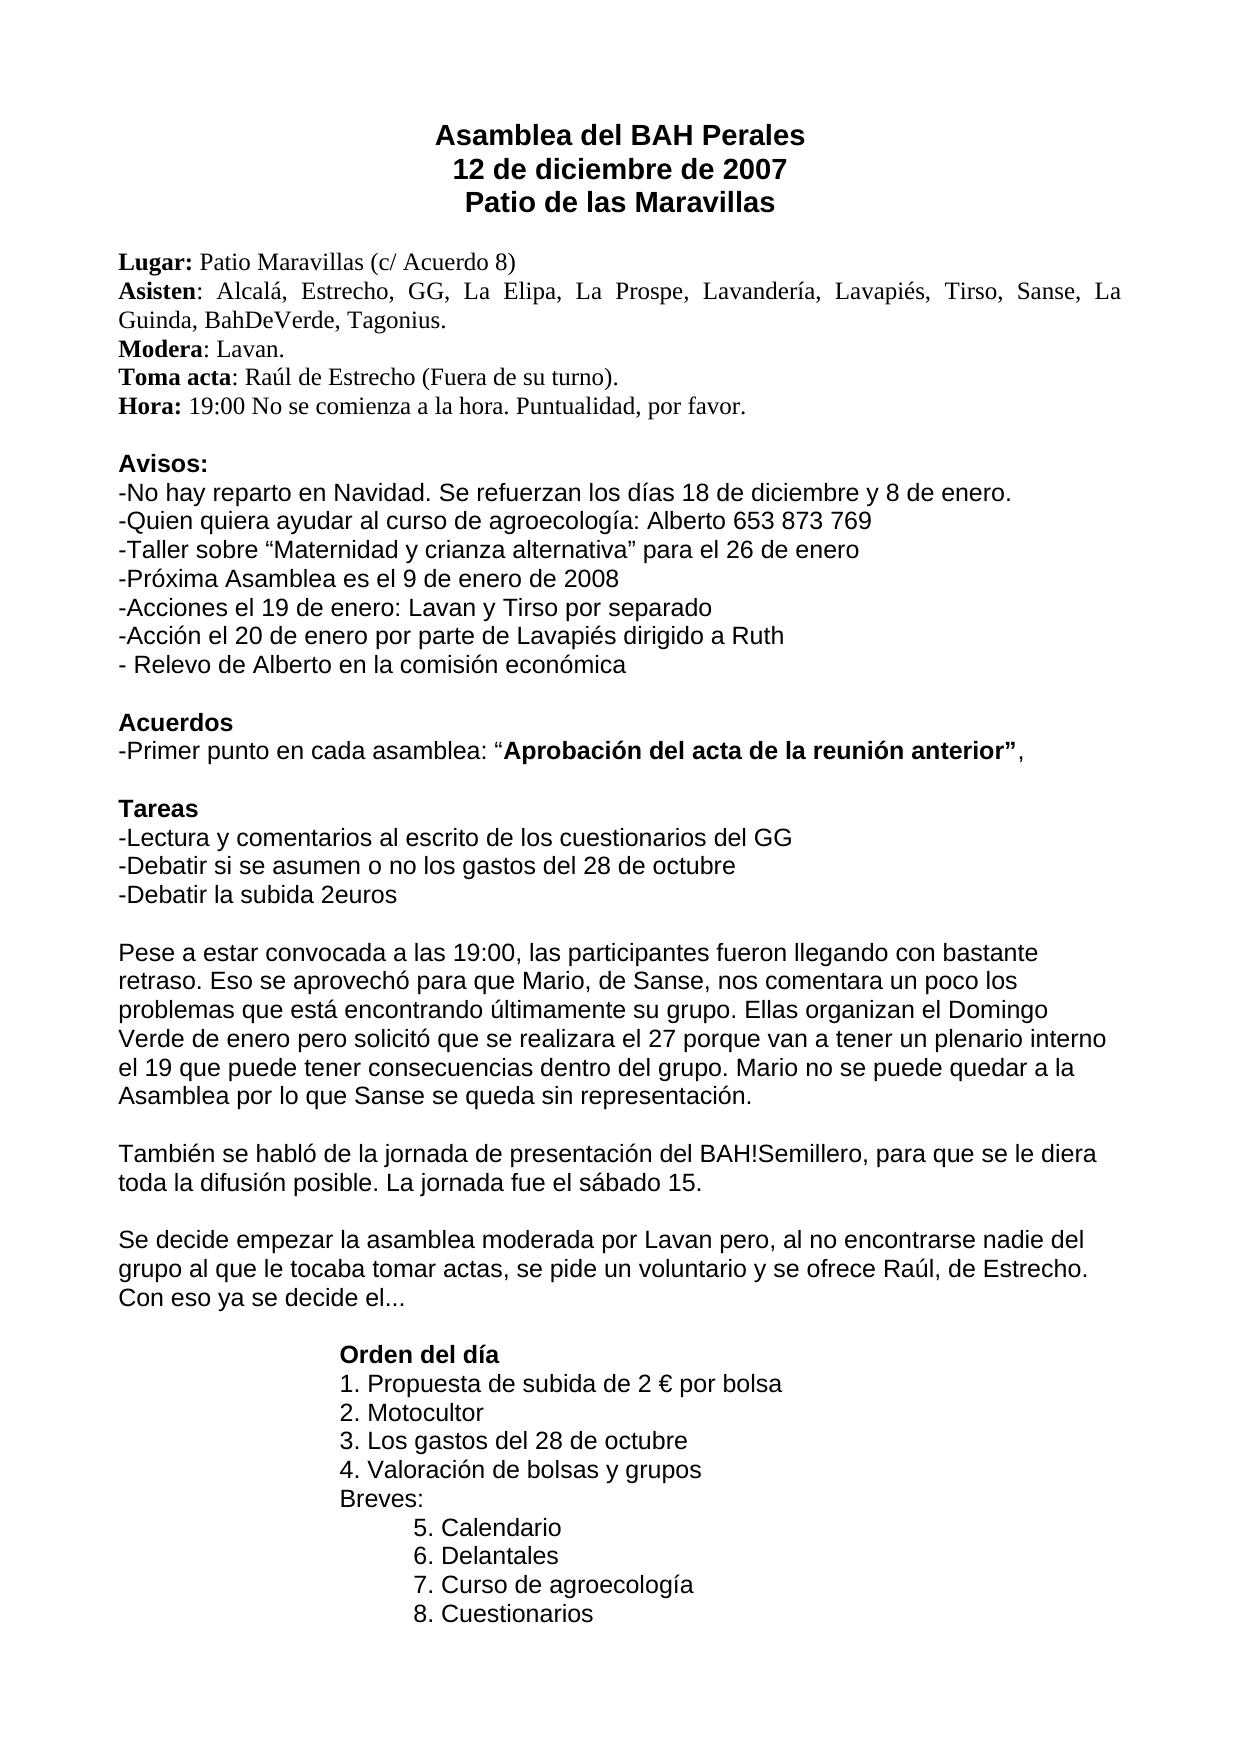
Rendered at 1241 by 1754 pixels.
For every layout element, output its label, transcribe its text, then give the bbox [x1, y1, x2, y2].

text Se decide empezar la asamblea moderada por Lavan pero, al no encontrarse nadie del grupo al que le tocaba tomar actas, se pide un voluntario y se ofrece Raúl, de Estrecho. Con eso ya se decide el... [118, 1225, 1122, 1311]
text -Acción el 20 de enero por parte de Lavapiés dirigido a Ruth [118, 621, 1122, 650]
text Avisos: [118, 449, 1122, 477]
text 7. Curso de agroecología [339, 1570, 1122, 1599]
text Tareas [118, 794, 1122, 822]
text 4. Valoración de bolsas y grupos [339, 1455, 1122, 1484]
text -Debatir si se asumen o no los gastos del 28 de octubre [118, 851, 1122, 880]
text -Primer punto en cada asamblea: “Aprobación del acta de la reunión anterior”, [118, 736, 1122, 765]
text - Relevo de Alberto en la comisión económica [118, 650, 1122, 679]
text Acuerdos [118, 707, 1122, 736]
text -Lectura y comentarios al escrito de los cuestionarios del GG [118, 822, 1122, 851]
text -Debatir la subida 2euros [118, 880, 1122, 909]
text Breves: [339, 1484, 1122, 1512]
text 2. Motocultor [339, 1397, 1122, 1426]
text -No hay reparto en Navidad. Se refuerzan los días 18 de diciembre y 8 de enero. [118, 477, 1122, 506]
text 6. Delantales [339, 1541, 1122, 1570]
text Hora: 19:00 No se comienza a la hora. Puntualidad, por favor. [118, 391, 1122, 420]
text Toma acta: Raúl de Estrecho (Fuera de su turno). [118, 362, 1122, 391]
text También se habló de la jornada de presentación del BAH!Semillero, para que se le diera toda la difusión posible. La jornada fue el sábado 15. [118, 1139, 1122, 1196]
text 3. Los gastos del 28 de octubre [339, 1426, 1122, 1455]
text 8. Cuestionarios [339, 1599, 1122, 1627]
text 12 de diciembre de 2007 [118, 152, 1122, 185]
text Asamblea del BAH Perales [118, 118, 1122, 152]
text -Próxima Asamblea es el 9 de enero de 2008 [118, 564, 1122, 592]
text -Acciones el 19 de enero: Lavan y Tirso por separado [118, 592, 1122, 621]
text Modera: Lavan. [118, 334, 1122, 362]
text Orden del día [339, 1340, 1122, 1369]
text -Quien quiera ayudar al curso de agroecología: Alberto 653 873 769 [118, 506, 1122, 535]
text Patio de las Maravillas [118, 185, 1122, 219]
text 5. Calendario [339, 1512, 1122, 1541]
text Lugar: Patio Maravillas (c/ Acuerdo 8) [118, 247, 1122, 276]
text 1. Propuesta de subida de 2 € por bolsa [339, 1369, 1122, 1397]
text Asisten: Alcalá, Estrecho, GG, La Elipa, La Prospe, Lavandería, Lavapiés, Tirso, Sanse, La Guinda, BahDeVerde, Tagonius. [118, 276, 1122, 334]
text Pese a estar convocada a las 19:00, las participantes fueron llegando con bastante retraso. Eso se aprovechó para que Mario, de Sanse, nos comentara un poco los problemas que está encontrando últimamente su grupo. Ellas organizan el Domingo Verde de enero pero solicitó que se realizara el 27 porque van a tener un plenario interno el 19 que puede tener consecuencias dentro del grupo. Mario no se puede quedar a la Asamblea por lo que Sanse se queda sin representación. [118, 937, 1122, 1110]
text -Taller sobre “Maternidad y crianza alternativa” para el 26 de enero [118, 535, 1122, 564]
